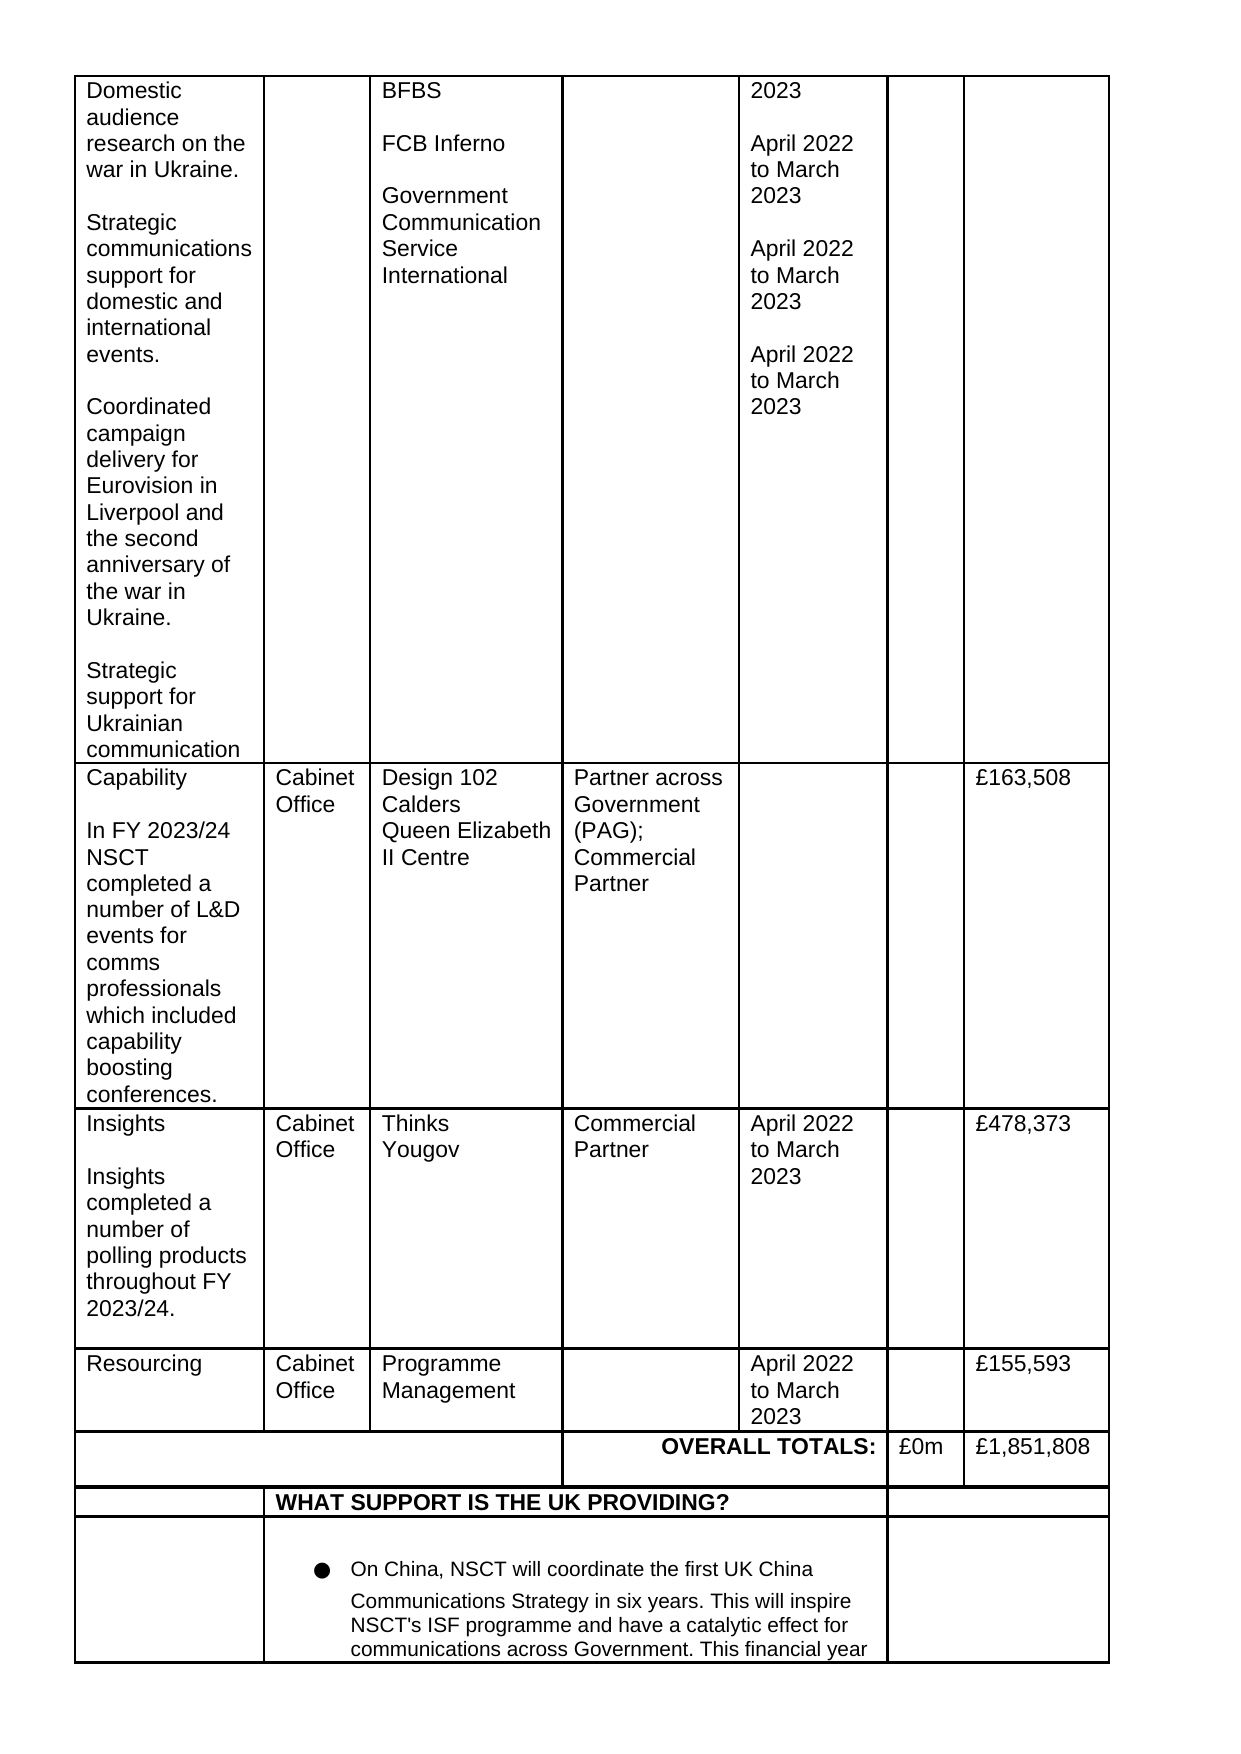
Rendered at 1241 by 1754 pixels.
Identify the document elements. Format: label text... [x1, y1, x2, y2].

table_cell [965, 77, 1108, 762]
table_cell Cabinet Office [265, 1110, 369, 1347]
table_cell [889, 1518, 1108, 1661]
table_cell BFBS FCB Inferno Government Communication Service International [371, 77, 561, 762]
table_cell [76, 1518, 263, 1661]
table_cell Insights Insights completed a number of polling products throughout FY 2023/24. [76, 1110, 263, 1347]
table_cell April 2022 to March 2023 [740, 1110, 886, 1347]
table_cell £155,593 [965, 1350, 1108, 1429]
table_cell Domestic audience research on the war in Ukraine. Strategic communications support for domestic and international events. Coordinated campaign delivery for Eurovision in Liverpool and the second anniversary of the war in Ukraine. Strategic support for Ukrainian communication [76, 77, 263, 762]
table_cell £478,373 [965, 1110, 1108, 1347]
table_cell £163,508 [965, 764, 1108, 1107]
table_cell [889, 764, 963, 1107]
table_cell [76, 1433, 561, 1485]
table_cell [564, 77, 738, 762]
table_cell Resourcing [76, 1350, 263, 1429]
table_cell [889, 77, 963, 762]
table_cell Design 102 Calders Queen Elizabeth II Centre [371, 764, 561, 1107]
table_cell [889, 1110, 963, 1347]
table_cell Partner across Government (PAG); Commercial Partner [564, 764, 738, 1107]
table_cell WHAT SUPPORT IS THE UK PROVIDING? [265, 1489, 886, 1515]
table_cell Cabinet Office [265, 1350, 369, 1429]
table_cell [740, 764, 886, 1107]
table_cell Cabinet Office [265, 764, 369, 1107]
table_cell [889, 1489, 1108, 1515]
table_cell Programme Management [371, 1350, 561, 1429]
table_cell £0m [889, 1433, 963, 1485]
table_cell 2023 April 2022 to March 2023 April 2022 to March 2023 April 2022 to March 2023 [740, 77, 886, 762]
table_cell £1,851,808 [965, 1433, 1108, 1485]
table_cell [889, 1350, 963, 1429]
table_cell Thinks Yougov [371, 1110, 561, 1347]
table_cell [76, 1489, 263, 1515]
table_cell Capability In FY 2023/24 NSCT completed a number of L&D events for comms professionals which included capability boosting conferences. [76, 764, 263, 1107]
table_cell [564, 1350, 738, 1429]
table_cell OVERALL TOTALS: [564, 1433, 886, 1485]
table_cell Commercial Partner [564, 1110, 738, 1347]
table_cell On China, NSCT will coordinate the first UK China Communications Strategy in six years. This will inspire NSCT's ISF programme and have a catalytic effect for communications across Government. This financial year [265, 1518, 886, 1661]
table_cell April 2022 to March 2023 [740, 1350, 886, 1429]
table_cell [265, 77, 369, 762]
